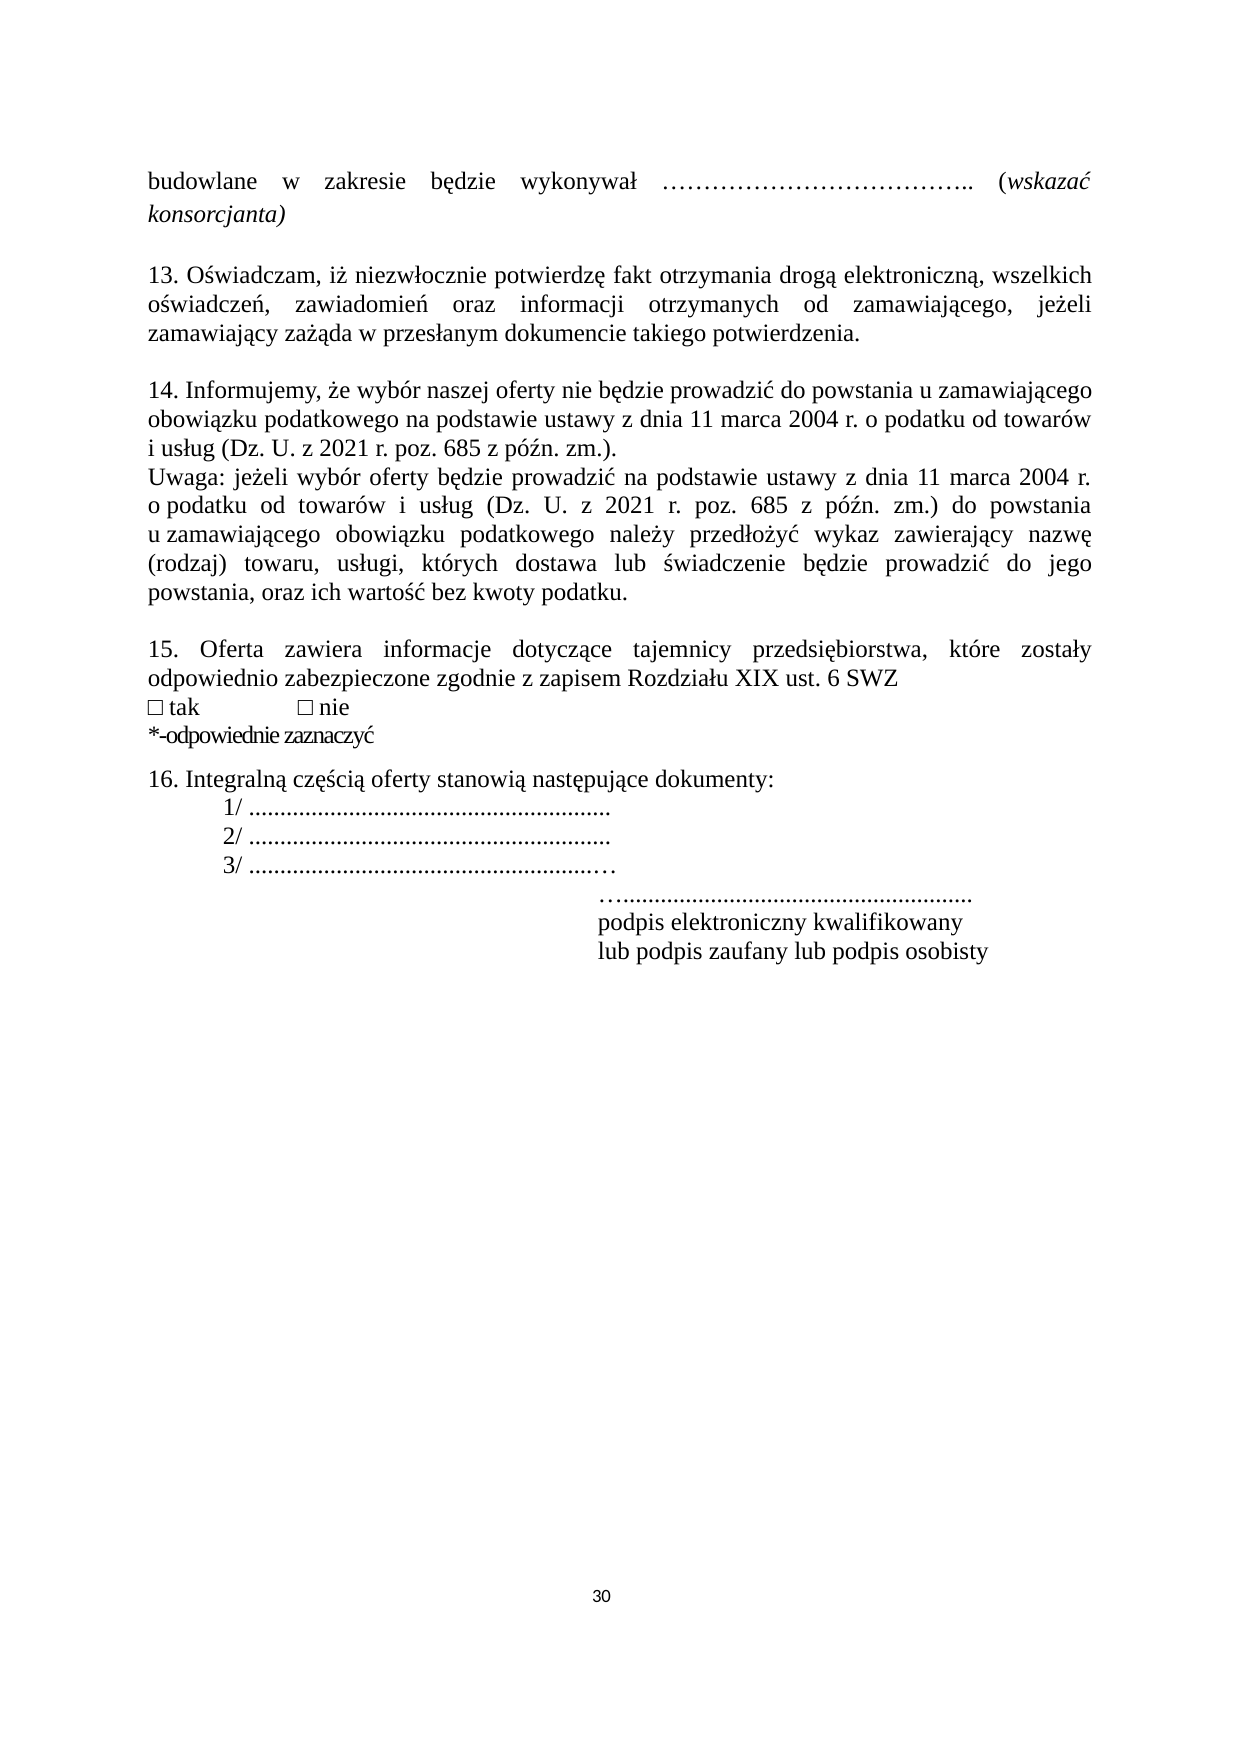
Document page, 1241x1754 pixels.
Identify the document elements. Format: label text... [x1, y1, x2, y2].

text 13. Oświadczam, iż niezwłocznie potwierdzę fakt otrzymania drogą elektroniczną, wszelkich oświadczeń, zawiadomień oraz informacji otrzymanych od zamawiającego, jeżeli zamawiający zażąda w przesłanym dokumencie takiego potwierdzenia. [148, 261, 1093, 347]
text 15. Oferta zawiera informacje dotyczące tajemnicy przedsiębiorstwa, które zostały odpowiednio zabezpieczone zgodnie z zapisem Rozdziału XIX ust. 6 SWZ [148, 634, 1093, 692]
text 2/ .......................................................... [148, 821, 1093, 850]
text 3/ .......................................................… [148, 850, 1093, 879]
text *-odpowiednie zaznaczyć [148, 721, 1093, 749]
text 16. Integralną częścią oferty stanowią następujące dokumenty: [148, 764, 1093, 792]
text Uwaga: jeżeli wybór oferty będzie prowadzić na podstawie ustawy z dnia 11 marca 2004 r. o podatku od towarów i usług (Dz. U. z 2021 r. poz. 685 z późn. zm.) do powstania u zamawiającego obowiązku podatkowego należy przedłożyć wykaz zawierający nazwę (rodzaj) towaru, usługi, których dostawa lub świadczenie będzie prowadzić do jego powstania, oraz ich wartość bez kwoty podatku. [148, 462, 1093, 606]
text □ tak □ nie [148, 692, 1093, 721]
text budowlane w zakresie będzie wykonywał ……………………………….. (wskazać konsorcjanta) [148, 166, 1093, 228]
text 1/ .......................................................... [148, 792, 1093, 821]
text 14. Informujemy, że wybór naszej oferty nie będzie prowadzić do powstania u zamawiającego obowiązku podatkowego na podstawie ustawy z dnia 11 marca 2004 r. o podatku od towarów i usług (Dz. U. z 2021 r. poz. 685 z późn. zm.). [148, 376, 1093, 462]
text lub podpis zaufany lub podpis osobisty [148, 936, 1093, 965]
text …........................................................ podpis elektroniczny kwalifikowany [148, 879, 1093, 936]
